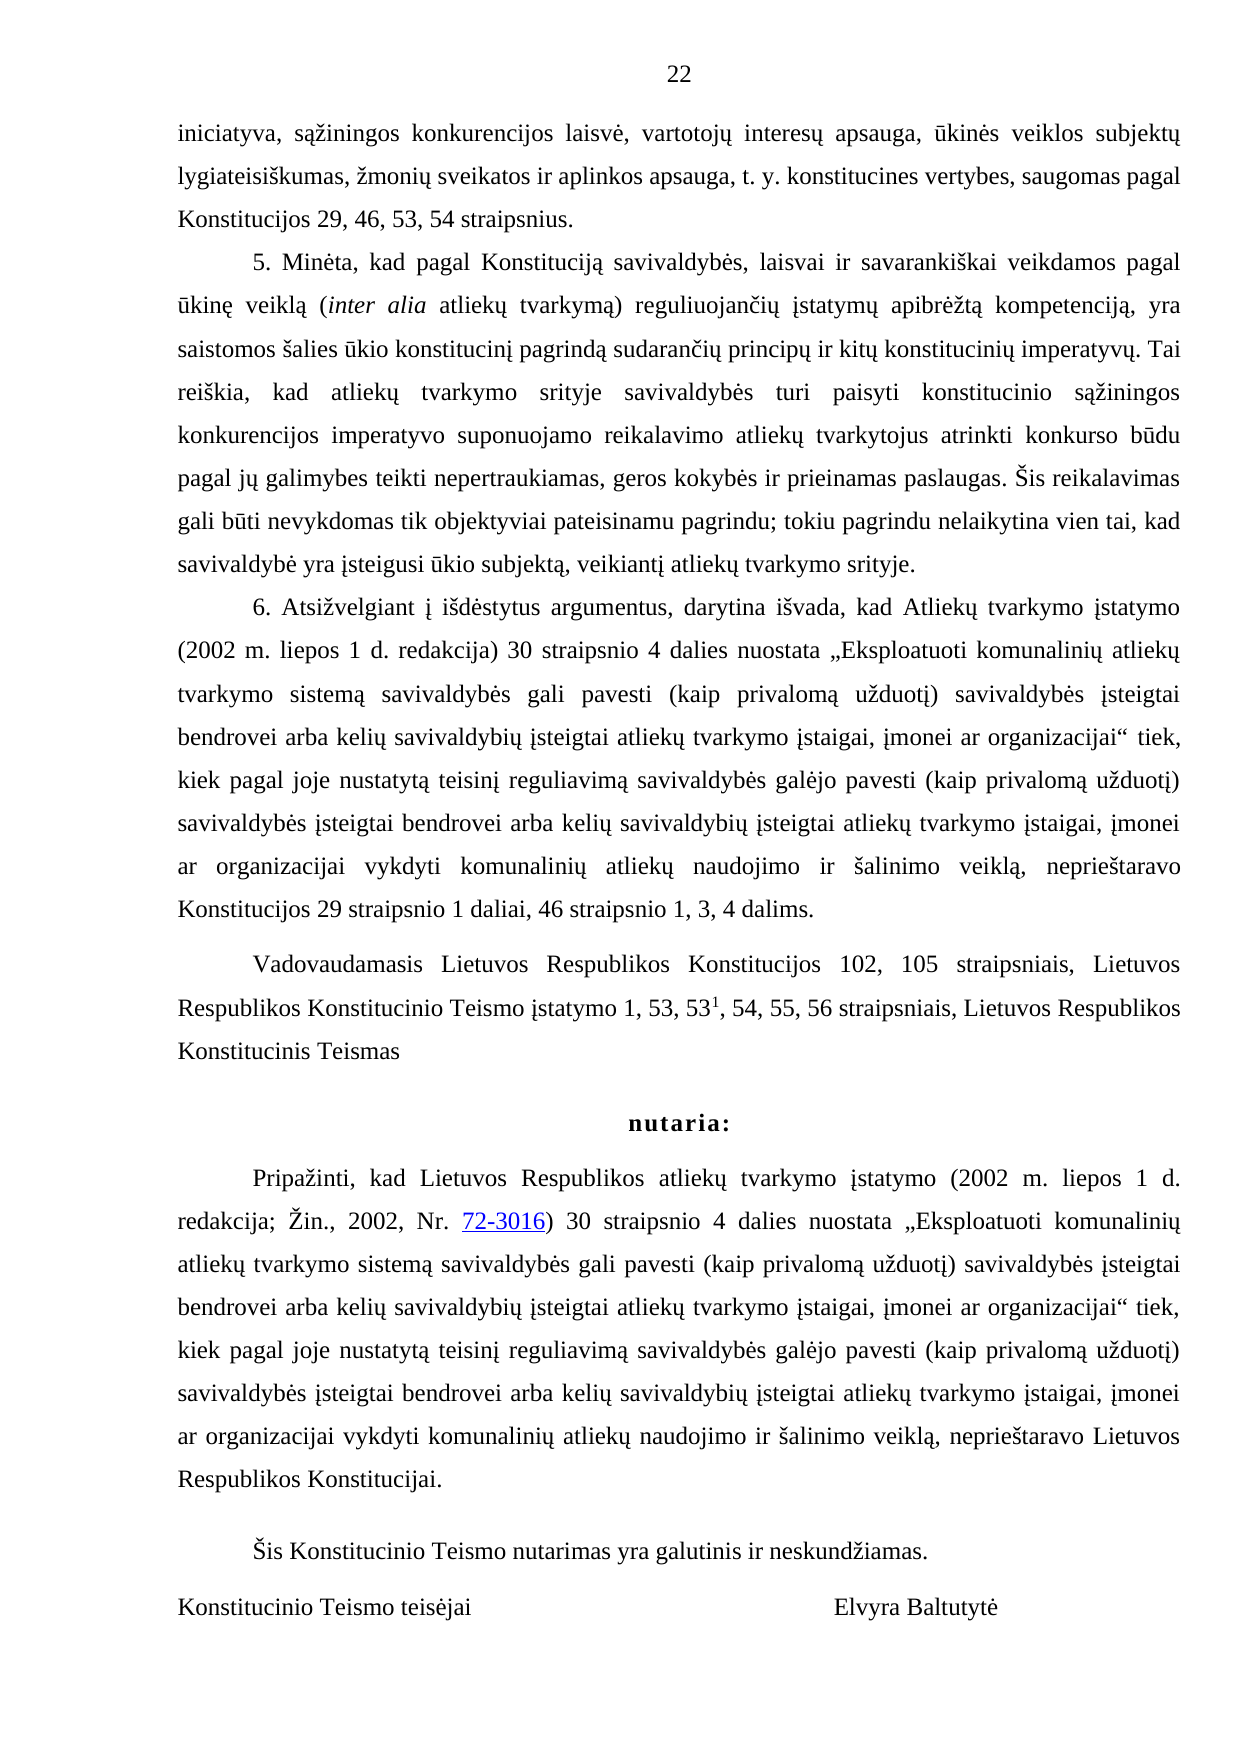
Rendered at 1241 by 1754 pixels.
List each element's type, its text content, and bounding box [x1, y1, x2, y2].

text 6. Atsižvelgiant į išdėstytus argumentus, darytina išvada, kad Atliekų tvarkymo įstatymo (2002 m. liepos 1 d. redakcija) 30 straipsnio 4 dalies nuostata „Eksploatuoti komunalinių atliekų tvarkymo sistemą savivaldybės gali pavesti (kaip privalomą užduotį) savivaldybės įsteigtai bendrovei arba kelių savivaldybių įsteigtai atliekų tvarkymo įstaigai, įmonei ar organizacijai“ tiek, kiek pagal joje nustatytą teisinį reguliavimą savivaldybės galėjo pavesti (kaip privalomą užduotį) savivaldybės įsteigtai bendrovei arba kelių savivaldybių įsteigtai atliekų tvarkymo įstaigai, įmonei ar organizacijai vykdyti komunalinių atliekų naudojimo ir šalinimo veiklą, neprieštaravo Konstitucijos 29 straipsnio 1 daliai, 46 straipsnio 1, 3, 4 dalims. [177, 592, 1181, 923]
text nutaria: [177, 1108, 1181, 1136]
text iniciatyva, sąžiningos konkurencijos laisvė, vartotojų interesų apsauga, ūkinės veiklos subjektų lygiateisiškumas, žmonių sveikatos ir aplinkos apsauga, t. y. konstitucines vertybes, saugomas pagal Konstitucijos 29, 46, 53, 54 straipsnius. [177, 118, 1181, 233]
text Pripažinti, kad Lietuvos Respublikos atliekų tvarkymo įstatymo (2002 m. liepos 1 d. redakcija; Žin., 2002, Nr. 72-3016) 30 straipsnio 4 dalies nuostata „Eksploatuoti komunalinių atliekų tvarkymo sistemą savivaldybės gali pavesti (kaip privalomą užduotį) savivaldybės įsteigtai bendrovei arba kelių savivaldybių įsteigtai atliekų tvarkymo įstaigai, įmonei ar organizacijai“ tiek, kiek pagal joje nustatytą teisinį reguliavimą savivaldybės galėjo pavesti (kaip privalomą užduotį) savivaldybės įsteigtai bendrovei arba kelių savivaldybių įsteigtai atliekų tvarkymo įstaigai, įmonei ar organizacijai vykdyti komunalinių atliekų naudojimo ir šalinimo veiklą, neprieštaravo Lietuvos Respublikos Konstitucijai. [177, 1163, 1181, 1493]
text Šis Konstitucinio Teismo nutarimas yra galutinis ir neskundžiamas. [177, 1536, 1181, 1565]
text Vadovaudamasis Lietuvos Respublikos Konstitucijos 102, 105 straipsniais, Lietuvos Respublikos Konstitucinio Teismo įstatymo 1, 53, 531, 54, 55, 56 straipsniais, Lietuvos Respublikos Konstitucinis Teismas [177, 949, 1181, 1064]
text 5. Minėta, kad pagal Konstituciją savivaldybės, laisvai ir savarankiškai veikdamos pagal ūkinę veiklą (inter alia atliekų tvarkymą) reguliuojančių įstatymų apibrėžtą kompetenciją, yra saistomos šalies ūkio konstitucinį pagrindą sudarančių principų ir kitų konstitucinių imperatyvų. Tai reiškia, kad atliekų tvarkymo srityje savivaldybės turi paisyti konstitucinio sąžiningos konkurencijos imperatyvo suponuojamo reikalavimo atliekų tvarkytojus atrinkti konkurso būdu pagal jų galimybes teikti nepertraukiamas, geros kokybės ir prieinamas paslaugas. Šis reikalavimas gali būti nevykdomas tik objektyviai pateisinamu pagrindu; tokiu pagrindu nelaikytina vien tai, kad savivaldybė yra įsteigusi ūkio subjektą, veikiantį atliekų tvarkymo srityje. [177, 247, 1181, 578]
text Konstitucinio Teismo teisėjai Elvyra Baltutytė [177, 1592, 1181, 1620]
